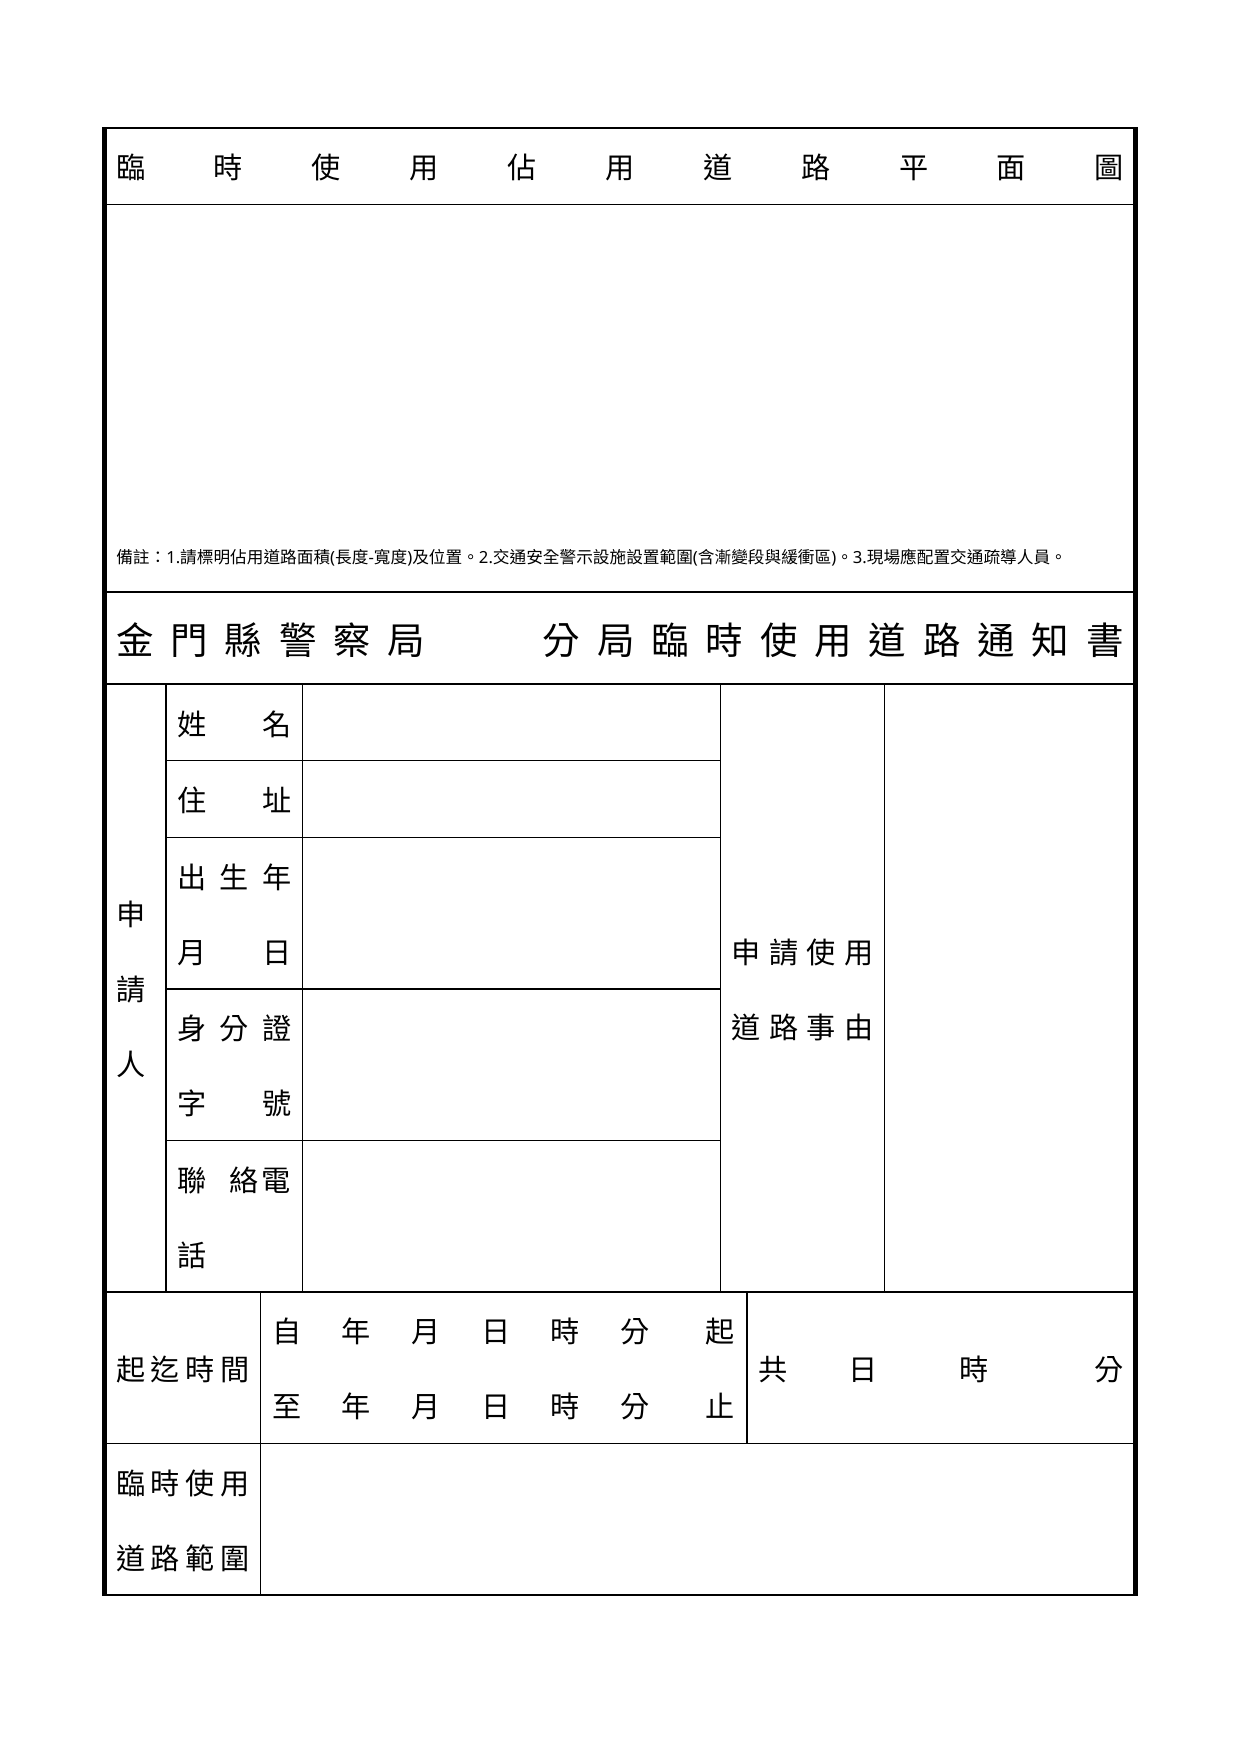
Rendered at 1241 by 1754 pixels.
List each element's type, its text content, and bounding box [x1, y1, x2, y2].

table_cell 臨時使用佔用道路平面圖 [107, 129, 1133, 203]
table_cell [303, 685, 720, 760]
table_cell 姓名 [167, 685, 302, 760]
table_cell 共 日 時 分 [748, 1293, 1133, 1443]
table_cell 申請使用 道路事由 [721, 685, 884, 1291]
table_cell 身分證字號 [167, 990, 302, 1139]
table_cell 金門縣警察局 分局臨時使用道路通知書 [107, 593, 1133, 683]
table_cell 申請人 [107, 685, 165, 1291]
table_cell [885, 685, 1133, 1291]
table_cell [303, 838, 720, 988]
table_cell [107, 205, 1133, 591]
table_cell 聯 絡電話 [167, 1141, 302, 1291]
table_cell 住址 [167, 761, 302, 836]
table_cell [303, 761, 720, 836]
table_cell 臨時使用 道路範圍 [107, 1444, 260, 1594]
table_cell [303, 1141, 720, 1291]
table_cell [261, 1444, 1133, 1594]
table_cell 起迄時間 [107, 1293, 260, 1443]
table_cell 出生年月日 [167, 838, 302, 988]
table_cell [303, 990, 720, 1139]
table_cell 自 年 月 日 時 分 起 至 年 月 日 時 分 止 [261, 1293, 746, 1443]
